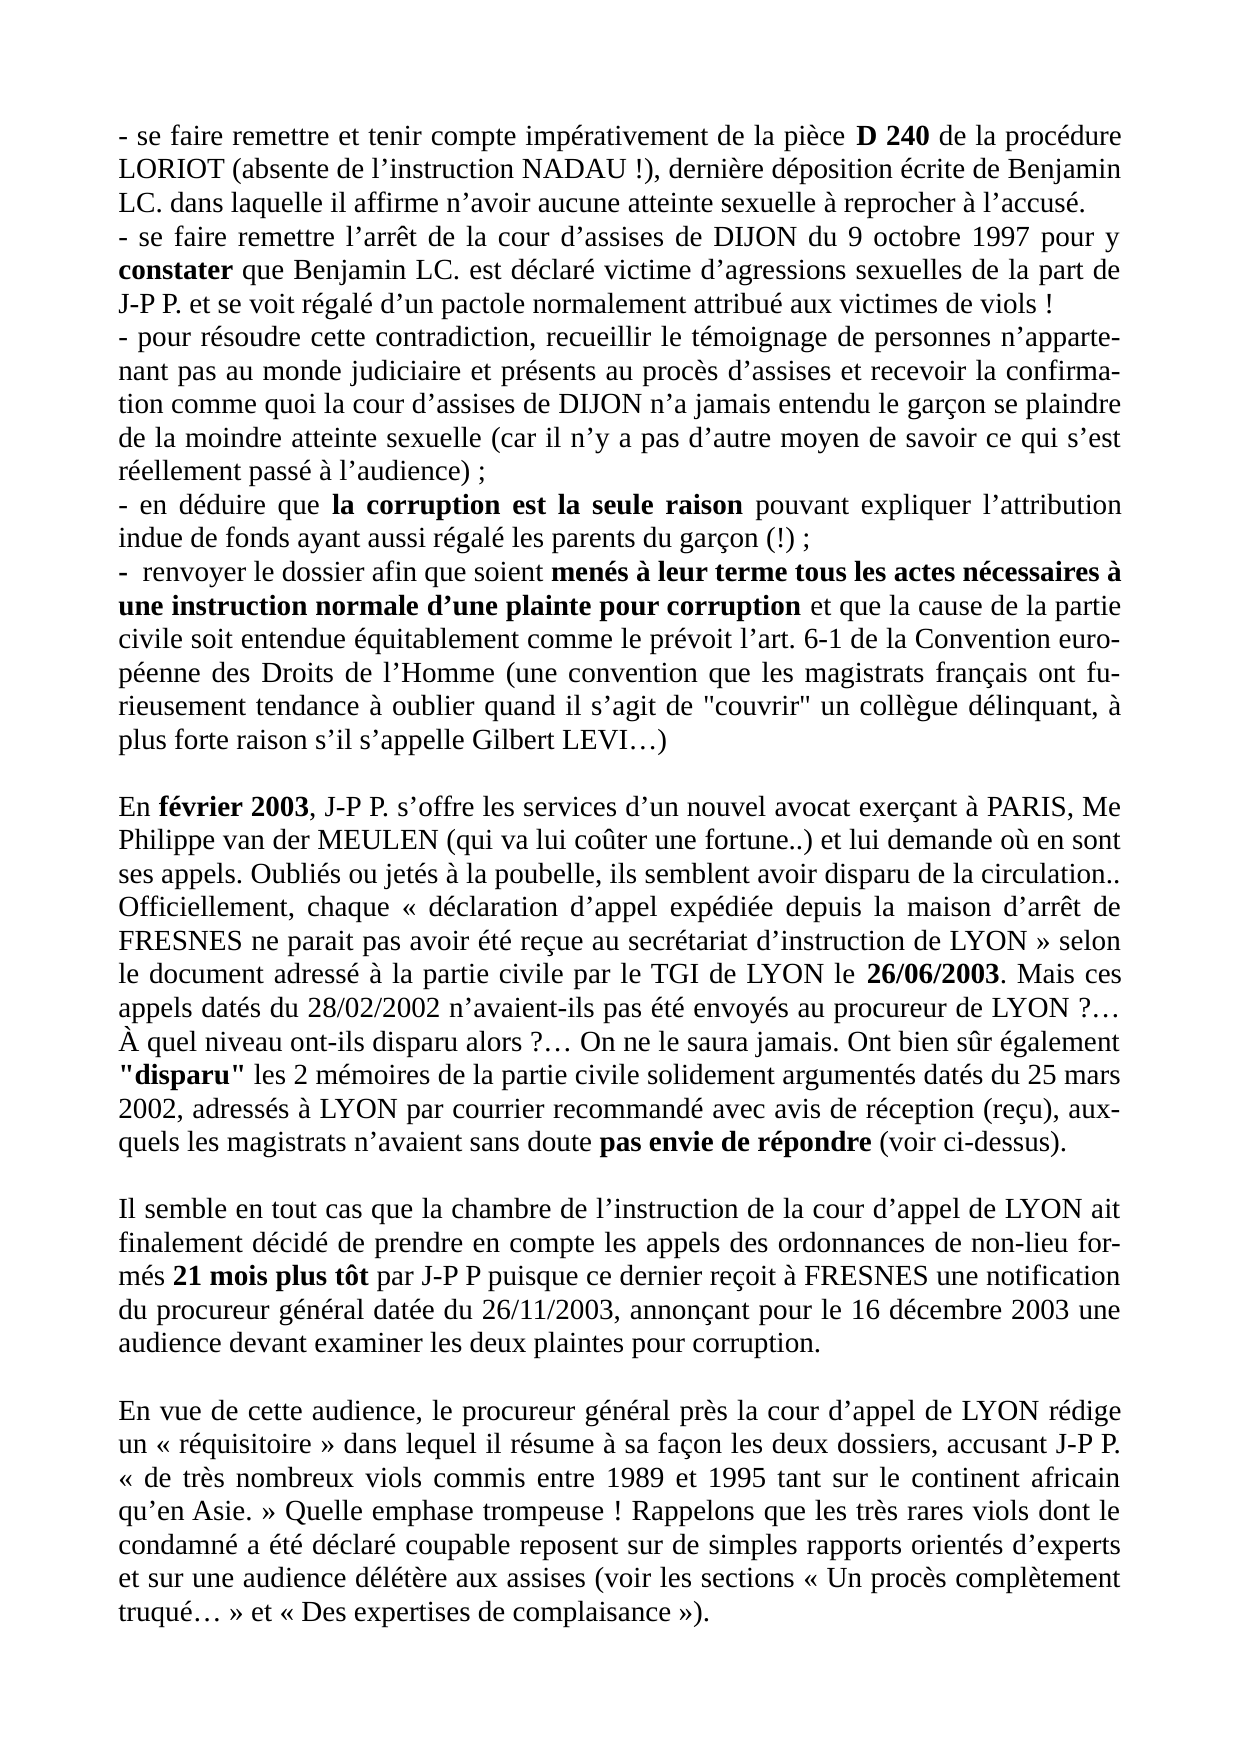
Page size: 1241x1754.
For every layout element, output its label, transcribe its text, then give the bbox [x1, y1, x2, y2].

text - pour résoudre cette contradiction, recueillir le témoignage de personnes n’apparte- nant pas au monde judiciaire et présents au procès d’assises et recevoir la confirma- tion comme quoi la cour d’assises de DIJON n’a jamais entendu le garçon se plaindre de la moindre atteinte sexuelle (car il n’y a pas d’autre moyen de savoir ce qui s’est réellement passé à l’audience) ; [118, 319, 1122, 487]
text - renvoyer le dossier afin que soient menés à leur terme tous les actes nécessaires à une instruction normale d’une plainte pour corruption et que la cause de la partie civile soit entendue équitablement comme le prévoit l’art. 6-1 de la Convention euro- péenne des Droits de l’Homme (une convention que les magistrats français ont fu- rieusement tendance à oublier quand il s’agit de "couvrir" un collègue délinquant, à plus forte raison s’il s’appelle Gilbert LEVI…) [118, 554, 1122, 755]
text - en déduire que la corruption est la seule raison pouvant expliquer l’attribution indue de fonds ayant aussi régalé les parents du garçon (!) ; [118, 487, 1122, 554]
text - se faire remettre et tenir compte impérativement de la pièce D 240 de la procédure LORIOT (absente de l’instruction NADAU !), dernière déposition écrite de Benjamin LC. dans laquelle il affirme n’avoir aucune atteinte sexuelle à reprocher à l’accusé. [118, 118, 1122, 219]
text Il semble en tout cas que la chambre de l’instruction de la cour d’appel de LYON ait finalement décidé de prendre en compte les appels des ordonnances de non-lieu for-més 21 mois plus tôt par J-P P puisque ce dernier reçoit à FRESNES une notification du procureur général datée du 26/11/2003, annonçant pour le 16 décembre 2003 une audience devant examiner les deux plaintes pour corruption. [118, 1191, 1122, 1359]
text - se faire remettre l’arrêt de la cour d’assises de DIJON du 9 octobre 1997 pour y constater que Benjamin LC. est déclaré victime d’agressions sexuelles de la part de J-P P. et se voit régalé d’un pactole normalement attribué aux victimes de viols ! [118, 219, 1122, 319]
text En vue de cette audience, le procureur général près la cour d’appel de LYON rédige un « réquisitoire » dans lequel il résume à sa façon les deux dossiers, accusant J-P P. « de très nombreux viols commis entre 1989 et 1995 tant sur le continent africain qu’en Asie. » Quelle emphase trompeuse ! Rappelons que les très rares viols dont le condamné a été déclaré coupable reposent sur de simples rapports orientés d’experts et sur une audience délétère aux assises (voir les sections « Un procès complètement truqué… » et « Des expertises de complaisance »). [118, 1393, 1122, 1627]
text En février 2003, J-P P. s’offre les services d’un nouvel avocat exerçant à PARIS, Me Philippe van der MEULEN (qui va lui coûter une fortune..) et lui demande où en sont ses appels. Oubliés ou jetés à la poubelle, ils semblent avoir disparu de la circulation.. Officiellement, chaque « déclaration d’appel expédiée depuis la maison d’arrêt de FRESNES ne parait pas avoir été reçue au secrétariat d’instruction de LYON » selon le document adressé à la partie civile par le TGI de LYON le 26/06/2003. Mais ces appels datés du 28/02/2002 n’avaient-ils pas été envoyés au procureur de LYON ?… À quel niveau ont-ils disparu alors ?… On ne le saura jamais. Ont bien sûr également "disparu" les 2 mémoires de la partie civile solidement argumentés datés du 25 mars 2002, adressés à LYON par courrier recommandé avec avis de réception (reçu), aux- quels les magistrats n’avaient sans doute pas envie de répondre (voir ci-dessus). [118, 789, 1122, 1158]
